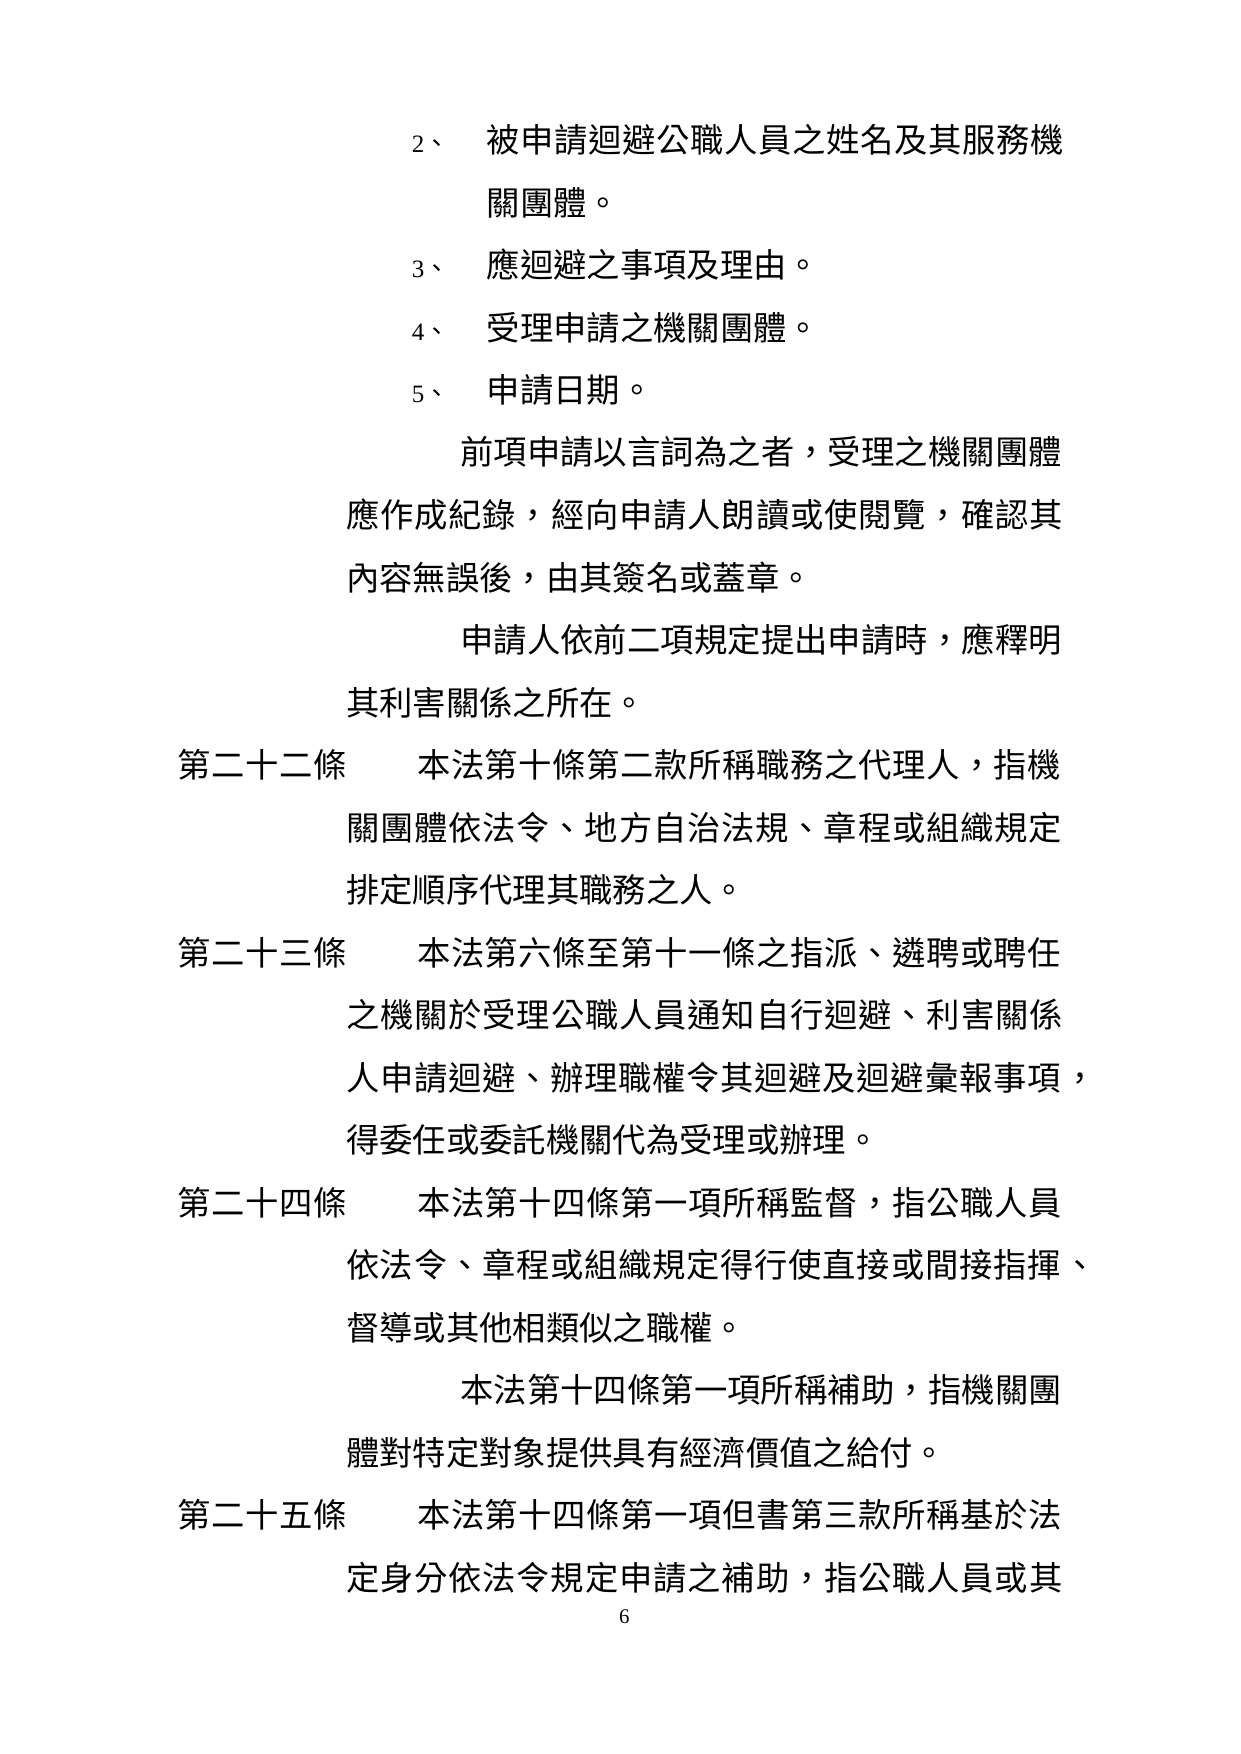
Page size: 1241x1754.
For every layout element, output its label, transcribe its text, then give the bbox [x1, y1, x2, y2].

list 申請日期。 [412, 346, 1063, 409]
text 申請人依前二項規定提出申請時，應釋明其利害關係之所在。 [177, 596, 1063, 721]
list 被申請迴避公職人員之姓名及其服務機關團體。 [412, 96, 1063, 221]
list 應迴避之事項及理由。 [412, 221, 1063, 284]
text 第二十五條 本法第十四條第一項但書第三款所稱基於法定身分依法令規定申請之補助，指公職人員或其關係人基於法定之身分關係，依法令規定機關團體對符合資格條件者受理其申請應予發給之補助。 [177, 1471, 1063, 1596]
list 受理申請之機關團體。 [412, 284, 1063, 346]
text 第二十二條 本法第十條第二款所稱職務之代理人，指機關團體依法令、地方自治法規、章程或組織規定排定順序代理其職務之人。 [177, 721, 1063, 909]
text 本法第十四條第一項所稱補助，指機關團體對特定對象提供具有經濟價值之給付。 [177, 1346, 1063, 1471]
text 前項申請以言詞為之者，受理之機關團體應作成紀錄，經向申請人朗讀或使閱覽，確認其內容無誤後，由其簽名或蓋章。 [177, 409, 1063, 596]
text 第二十四條 本法第十四條第一項所稱監督，指公職人員依法令、章程或組織規定得行使直接或間接指揮、督導或其他相類似之職權。 [177, 1159, 1063, 1346]
text 第二十三條 本法第六條至第十一條之指派、遴聘或聘任之機關於受理公職人員通知自行迴避、利害關係人申請迴避、辦理職權令其迴避及迴避彙報事項，得委任或委託機關代為受理或辦理。 [177, 909, 1063, 1159]
